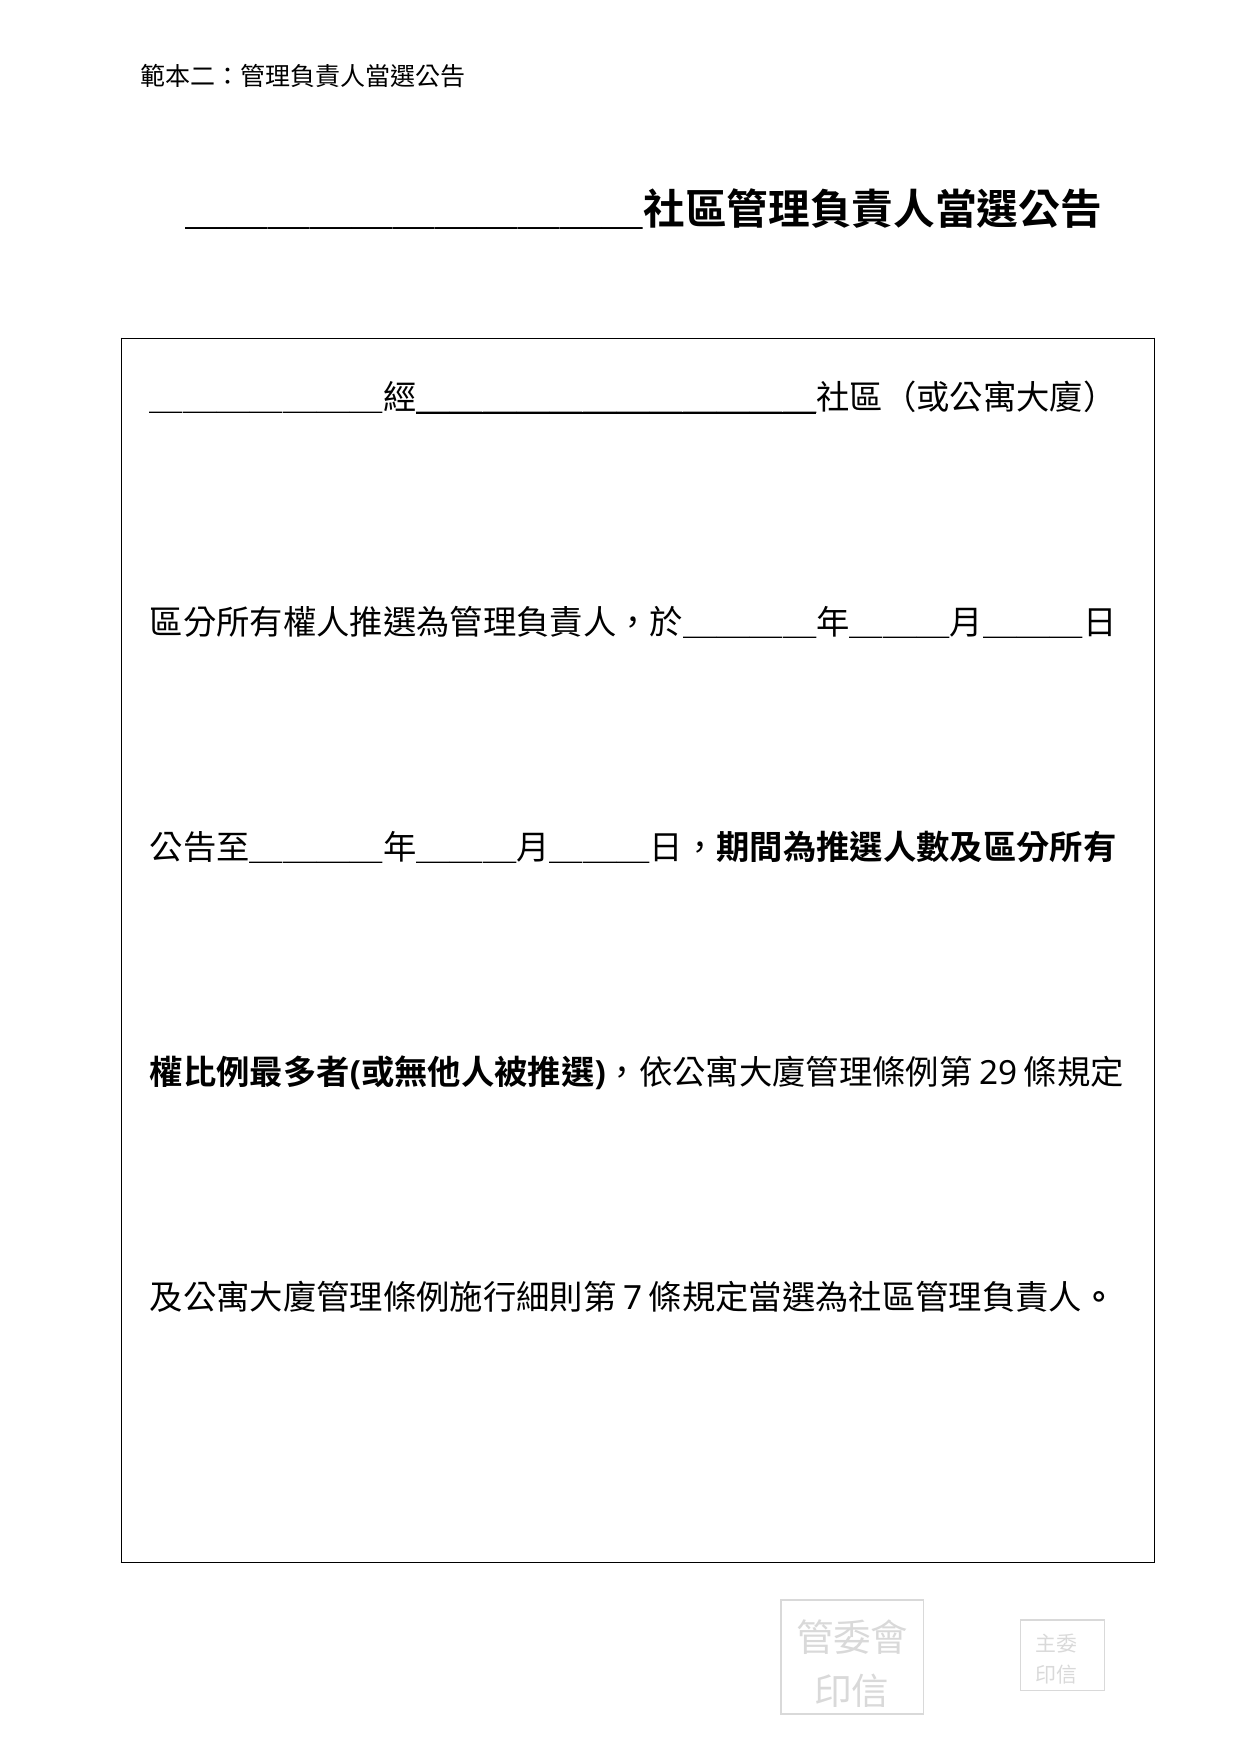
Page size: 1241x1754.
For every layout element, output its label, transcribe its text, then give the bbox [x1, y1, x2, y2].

table_header ＿＿＿＿＿＿＿經＿＿＿＿＿＿＿＿＿＿＿＿社區（或公寓大廈）區分所有權人推選為管理負責人，於＿＿＿＿年＿＿＿月＿＿＿日公告至＿＿＿＿年＿＿＿月＿＿＿日，期間為推選人數及區分所有權比例最多者(或無他人被推選)，依公寓大廈管理條例第29條規定及公寓大廈管理條例施行細則第7條規定當選為社區管理負責人。 [122, 339, 1154, 1562]
text ＿＿＿＿＿＿＿＿＿＿＿社區管理負責人當選公告 [140, 169, 1146, 244]
text 範本二：管理負責人當選公告 [140, 56, 1146, 94]
